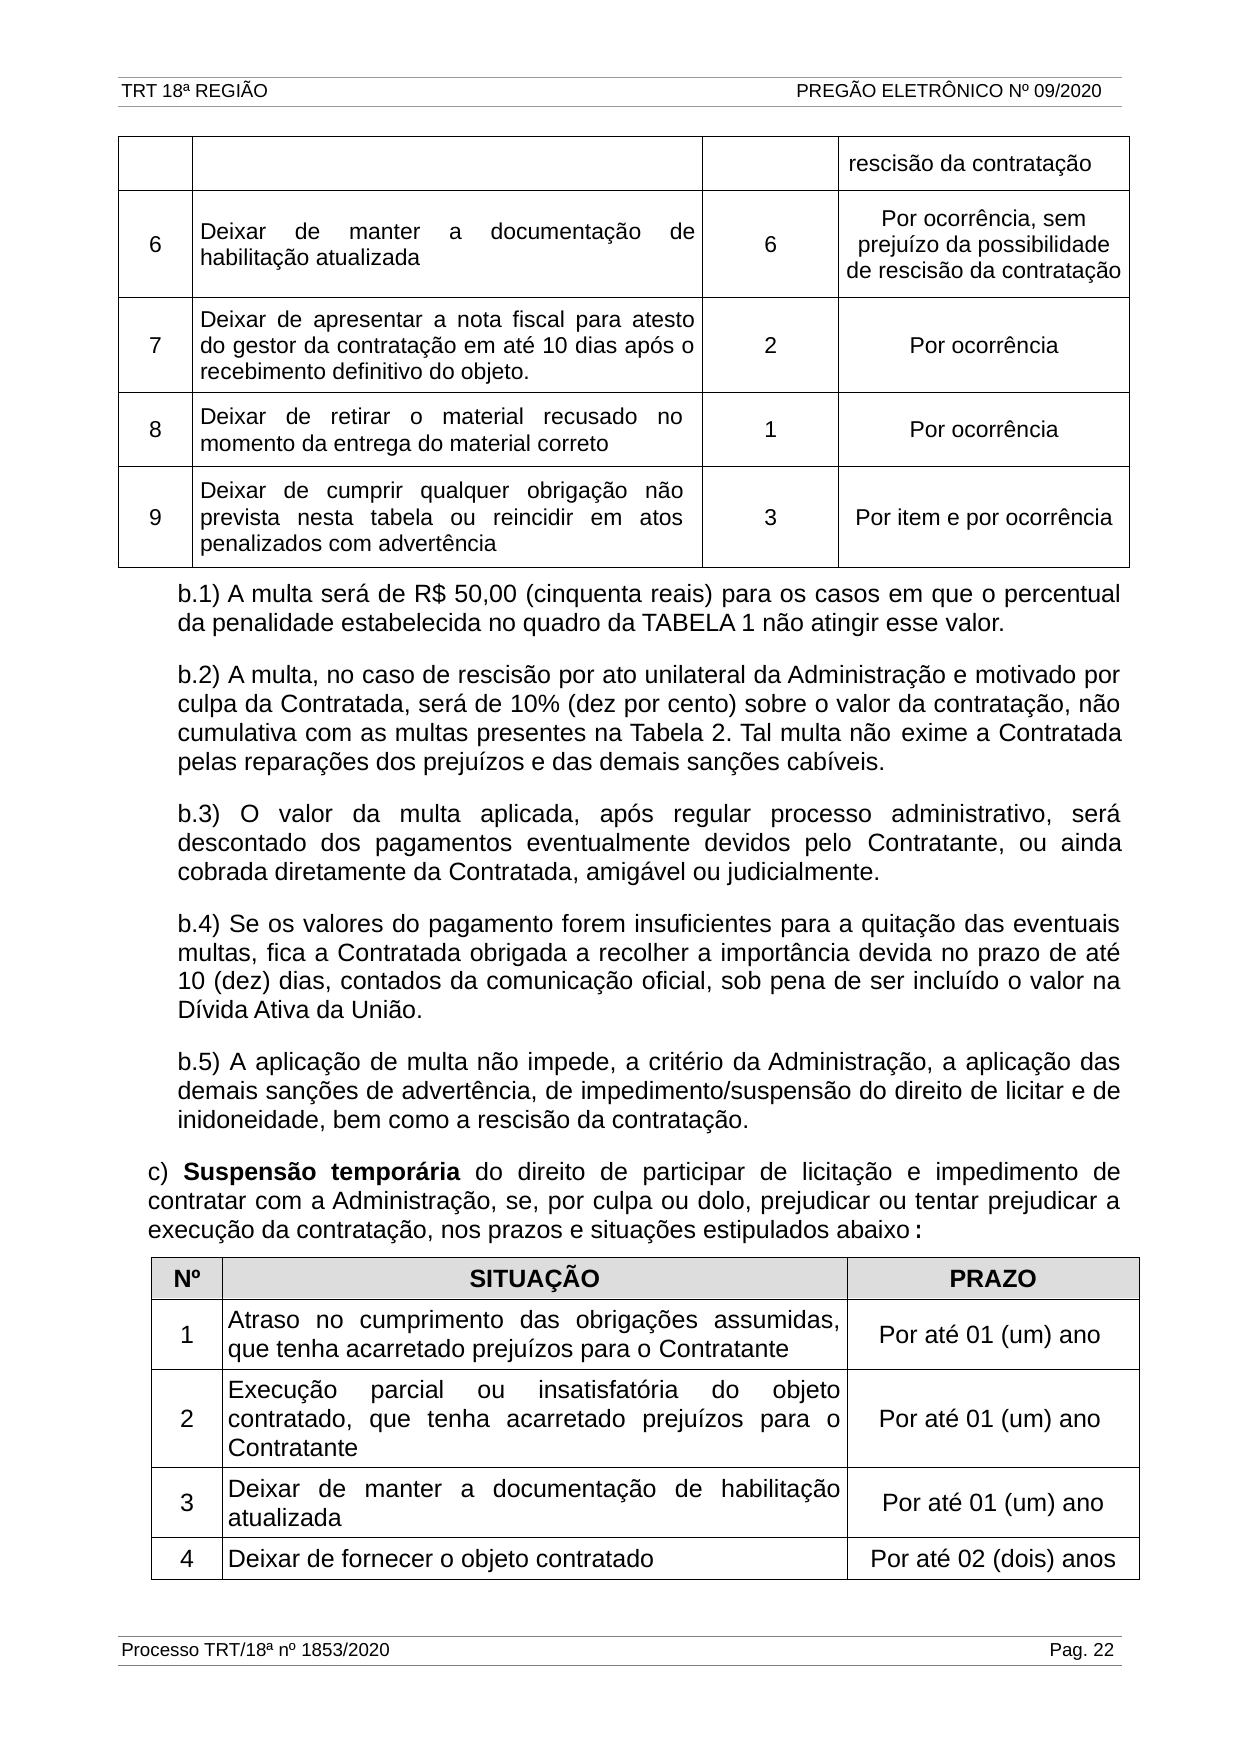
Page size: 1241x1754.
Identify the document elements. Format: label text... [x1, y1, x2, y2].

table_cell Deixar de manter a documentação de habilitação atualizada [193, 191, 702, 297]
table_cell Por item e por ocorrência [839, 467, 1129, 567]
table_cell 2 [703, 298, 838, 392]
table_cell 3 [152, 1468, 222, 1537]
table_cell rescisão da contratação [839, 137, 1129, 190]
text b.3) O valor da multa aplicada, após regular processo administrativo, será descontado dos pagamentos eventualmente devidos pelo Contratante, ou ainda cobrada diretamente da Contratada, amigável ou judicialmente. [177, 799, 1122, 885]
table_cell Deixar de fornecer o objeto contratado [223, 1538, 847, 1578]
text b.5) A aplicação de multa não impede, a critério da Administração, a aplicação das demais sanções de advertência, de impedimento/suspensão do direito de licitar e de inidoneidade, bem como a rescisão da contratação. [177, 1047, 1122, 1133]
table_cell Por ocorrência, sem prejuízo da possibilidade de rescisão da contratação [839, 191, 1129, 297]
table_cell 1 [152, 1300, 222, 1368]
text b.1) A multa será de R$ 50,00 (cinquenta reais) para os casos em que o percentual da penalidade estabelecida no quadro da TABELA 1 não atingir esse valor. [177, 579, 1122, 637]
table_cell 2 [152, 1370, 222, 1467]
table_cell Por até 01 (um) ano [848, 1468, 1139, 1537]
table_cell Deixar de retirar o material recusado no momento da entrega do material correto [193, 393, 702, 466]
text b.4) Se os valores do pagamento forem insuficientes para a quitação das eventuais multas, fica a Contratada obrigada a recolher a importância devida no prazo de até 10 (dez) dias, contados da comunicação oficial, sob pena de ser incluído o valor na Dívida Ativa da União. [177, 909, 1122, 1024]
table_cell Atraso no cumprimento das obrigações assumidas, que tenha acarretado prejuízos para o Contratante [223, 1300, 847, 1368]
text c) Suspensão temporária do direito de participar de licitação e impedimento de contratar com a Administração, se, por culpa ou dolo, prejudicar ou tentar prejudicar a execução da contratação, nos prazos e situações estipulados abaixo: [148, 1157, 1122, 1246]
table_header Nº [152, 1258, 222, 1298]
table_cell Execução parcial ou insatisfatória do objeto contratado, que tenha acarretado prejuízos para o Contratante [223, 1370, 847, 1467]
table_cell Deixar de manter a documentação de habilitação atualizada [223, 1468, 847, 1537]
table_cell 6 [703, 191, 838, 297]
table_cell Por até 02 (dois) anos [848, 1538, 1139, 1578]
table_cell 4 [152, 1538, 222, 1578]
table_cell 3 [703, 467, 838, 567]
text b.2) A multa, no caso de rescisão por ato unilateral da Administração e motivado por culpa da Contratada, será de 10% (dez por cento) sobre o valor da contratação, não cumulativa com as multas presentes na Tabela 2. Tal multa não exime a Contratada pelas reparações dos prejuízos e das demais sanções cabíveis. [177, 660, 1122, 775]
table_cell Deixar de cumprir qualquer obrigação não prevista nesta tabela ou reincidir em atos penalizados com advertência [193, 467, 702, 567]
table_header SITUAÇÃO [223, 1258, 847, 1298]
table_cell Por ocorrência [839, 393, 1129, 466]
table_cell Por até 01 (um) ano [848, 1300, 1139, 1368]
table_cell [119, 137, 192, 190]
table_cell [703, 137, 838, 190]
table_cell 1 [703, 393, 838, 466]
table_cell 7 [119, 298, 192, 392]
table_cell Por ocorrência [839, 298, 1129, 392]
table_cell 6 [119, 191, 192, 297]
table_cell Deixar de apresentar a nota fiscal para atesto do gestor da contratação em até 10 dias após o recebimento definitivo do objeto. [193, 298, 702, 392]
table_cell 9 [119, 467, 192, 567]
table_header PRAZO [848, 1258, 1139, 1298]
table_cell Por até 01 (um) ano [848, 1370, 1139, 1467]
table_cell 8 [119, 393, 192, 466]
table_cell [193, 137, 702, 190]
